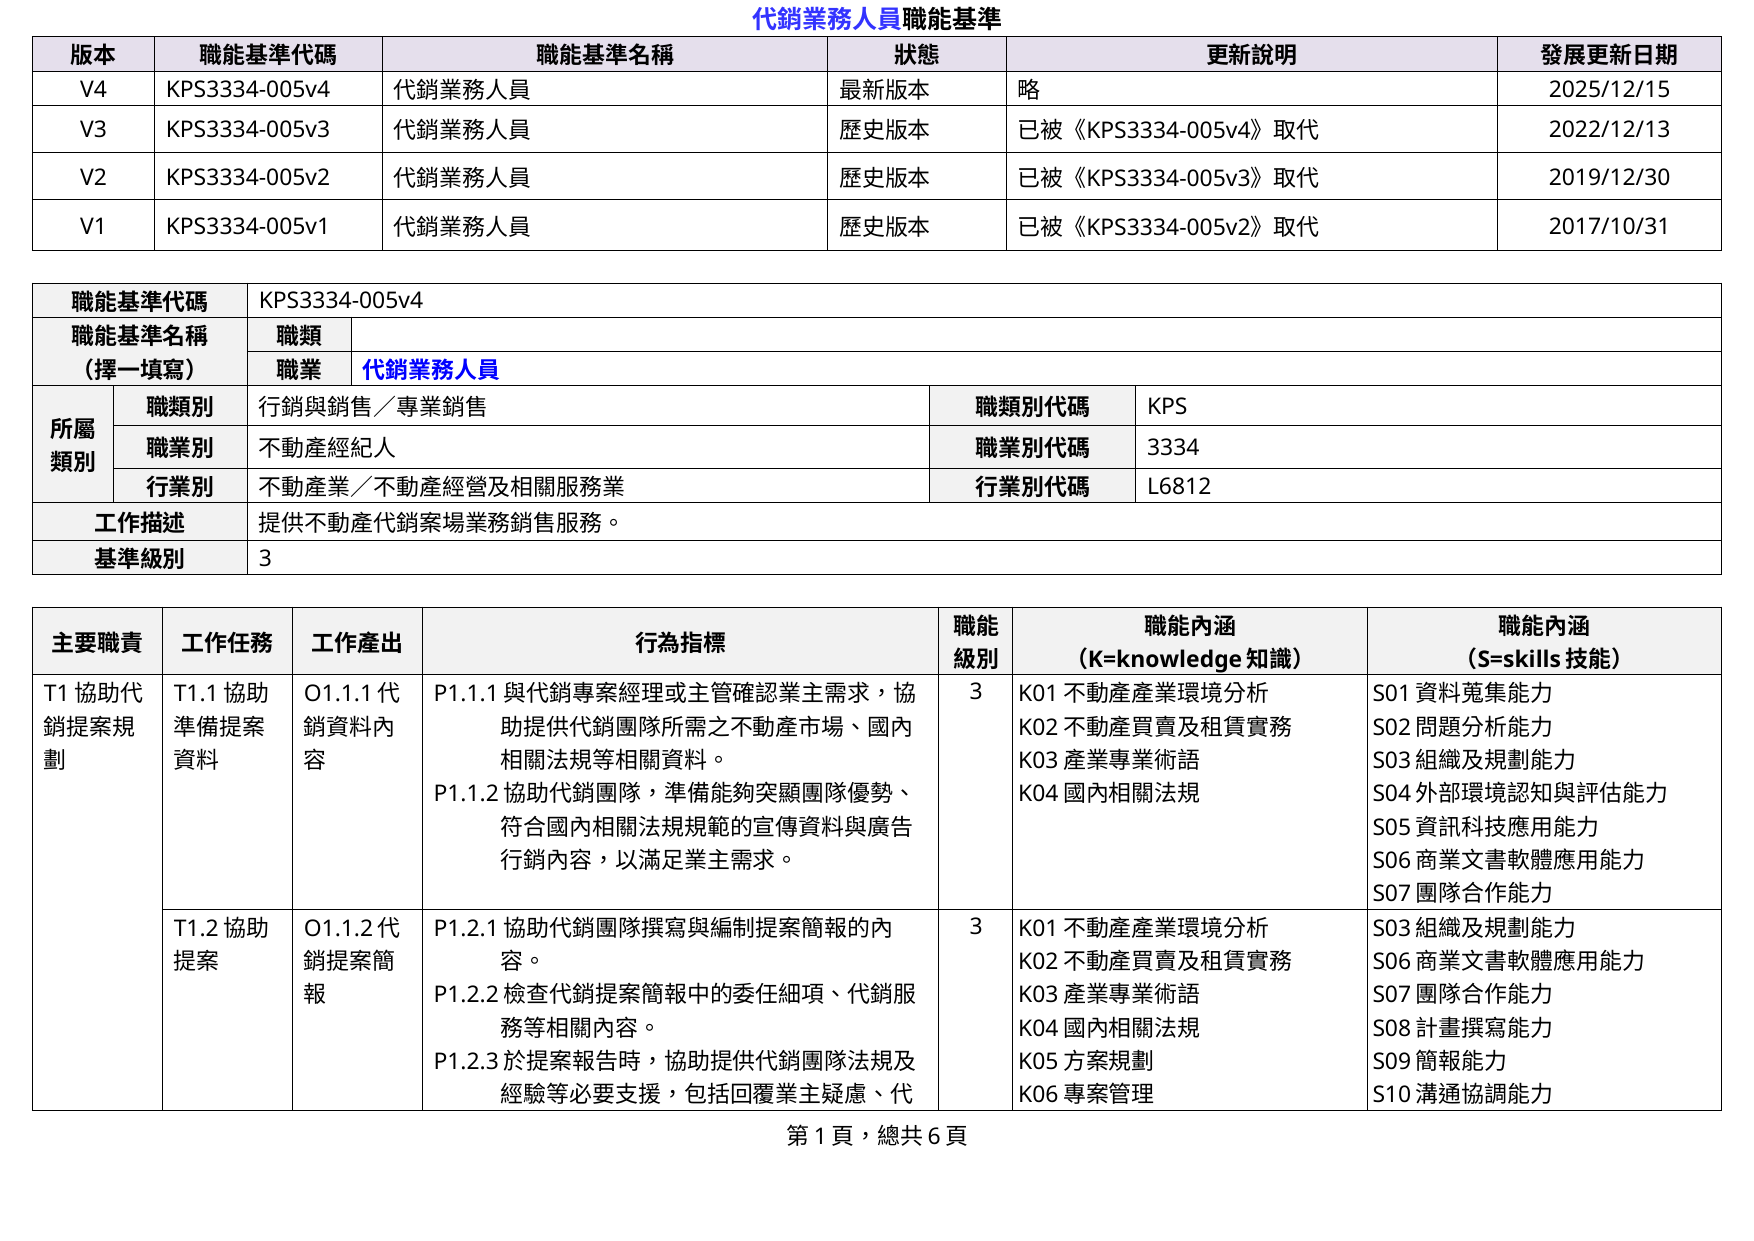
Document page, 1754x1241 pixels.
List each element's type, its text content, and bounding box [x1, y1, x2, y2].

table_cell 3 [939, 910, 1012, 1110]
table_cell 行業別 [114, 469, 247, 502]
table_cell V2 [33, 153, 154, 199]
table_cell 職類別 [114, 386, 247, 425]
table_cell 2019/12/30 [1498, 153, 1721, 199]
table_header 狀態 [828, 37, 1006, 71]
table_cell 3 [939, 675, 1012, 909]
table_cell 最新版本 [828, 72, 1006, 105]
table_cell 職業別代碼 [930, 426, 1135, 468]
text 代銷業務人員職能基準 [118, 0, 1636, 36]
table_cell V3 [33, 106, 154, 152]
table_header 發展更新日期 [1498, 37, 1721, 71]
table_cell 3 [248, 541, 1721, 574]
table_cell 略 [1007, 72, 1497, 105]
table_cell 職類別代碼 [930, 386, 1135, 425]
table_header 工作任務 [163, 608, 292, 674]
table_cell 代銷業務人員 [383, 106, 827, 152]
table_cell 代銷業務人員 [383, 72, 827, 105]
table_cell 行業別代碼 [930, 469, 1135, 502]
table_cell 不動產業／不動產經營及相關服務業 [248, 469, 929, 502]
table_cell 所屬類別 [33, 386, 113, 502]
table_header KPS3334-005v4 [248, 284, 1721, 317]
table_header 職能基準代碼 [155, 37, 382, 71]
table_cell S03組織及規劃能力 S06商業文書軟體應用能力 S07團隊合作能力 S08計畫撰寫能力 S09簡報能力 S10溝通協調能力 [1368, 910, 1721, 1110]
table_header 版本 [33, 37, 154, 71]
table_cell 3334 [1136, 426, 1721, 468]
table_cell 歷史版本 [828, 106, 1006, 152]
table_cell 代銷業務人員 [383, 153, 827, 199]
table_header 職能 級別 [939, 608, 1012, 674]
table_cell 2017/10/31 [1498, 200, 1721, 250]
table_header 職能內涵 （S=skills技能） [1368, 608, 1721, 674]
table_cell P1.1.1與代銷專案經理或主管確認業主需求，協助提供代銷團隊所需之不動產市場、國內相關法規等相關資料。 P1.1.2協助代銷團隊，準備能夠突顯團隊優勢、符合國內相關法規規範的宣傳資料與廣告行銷內容，以滿足業主需求。 [423, 675, 938, 909]
table_cell KPS [1136, 386, 1721, 425]
table_cell P1.2.1協助代銷團隊撰寫與編制提案簡報的內容。 P1.2.2檢查代銷提案簡報中的委任細項、代銷服務等相關內容。 P1.2.3於提案報告時，協助提供代銷團隊法規及經驗等必要支援，包括回覆業主疑慮、代 [423, 910, 938, 1110]
table_cell KPS3334-005v1 [155, 200, 382, 250]
table_cell 職類 [248, 318, 351, 351]
table_cell 職能基準名稱 （擇一填寫） [33, 318, 247, 385]
table_header 職能基準代碼 [33, 284, 247, 317]
table_cell 歷史版本 [828, 153, 1006, 199]
table_header 主要職責 [33, 608, 162, 674]
table_cell 已被《KPS3334-005v3》取代 [1007, 153, 1497, 199]
table_cell 提供不動產代銷案場業務銷售服務。 [248, 503, 1721, 540]
table_cell K01不動產產業環境分析 K02不動產買賣及租賃實務 K03產業專業術語 K04國內相關法規 K05方案規劃 K06專案管理 [1013, 910, 1367, 1110]
table_cell S01資料蒐集能力 S02問題分析能力 S03組織及規劃能力 S04外部環境認知與評估能力 S05資訊科技應用能力 S06商業文書軟體應用能力 S07團隊合作能力 [1368, 675, 1721, 909]
table_cell 工作描述 [33, 503, 247, 540]
table_cell KPS3334-005v3 [155, 106, 382, 152]
table_cell O1.1.2代銷提案簡報 [293, 910, 422, 1110]
table_cell KPS3334-005v2 [155, 153, 382, 199]
table_cell 代銷業務人員 [383, 200, 827, 250]
table_cell K01不動產產業環境分析 K02不動產買賣及租賃實務 K03產業專業術語 K04國內相關法規 [1013, 675, 1367, 909]
table_cell 已被《KPS3334-005v4》取代 [1007, 106, 1497, 152]
table_header 行為指標 [423, 608, 938, 674]
table_cell 職業 [248, 352, 351, 385]
table_cell 代銷業務人員 [352, 352, 1721, 385]
table_cell O1.1.1代銷資料內容 [293, 675, 422, 909]
table_cell 職業別 [114, 426, 247, 468]
table_cell 歷史版本 [828, 200, 1006, 250]
table_cell T1.1協助準備提案資料 [163, 675, 292, 909]
table_header 職能內涵 （K=knowledge知識） [1013, 608, 1367, 674]
table_cell 2025/12/15 [1498, 72, 1721, 105]
table_cell 2022/12/13 [1498, 106, 1721, 152]
table_cell V4 [33, 72, 154, 105]
table_cell 不動產經紀人 [248, 426, 929, 468]
table_header 更新說明 [1007, 37, 1497, 71]
table_cell T1協助代銷提案規劃 [33, 675, 162, 1110]
table_cell KPS3334-005v4 [155, 72, 382, 105]
table_cell V1 [33, 200, 154, 250]
table_cell T1.2協助提案 [163, 910, 292, 1110]
table_cell 行銷與銷售／專業銷售 [248, 386, 929, 425]
table_cell 基準級別 [33, 541, 247, 574]
table_cell 已被《KPS3334-005v2》取代 [1007, 200, 1497, 250]
table_header 職能基準名稱 [383, 37, 827, 71]
table_header 工作產出 [293, 608, 422, 674]
table_cell [352, 318, 1721, 351]
table_cell L6812 [1136, 469, 1721, 502]
